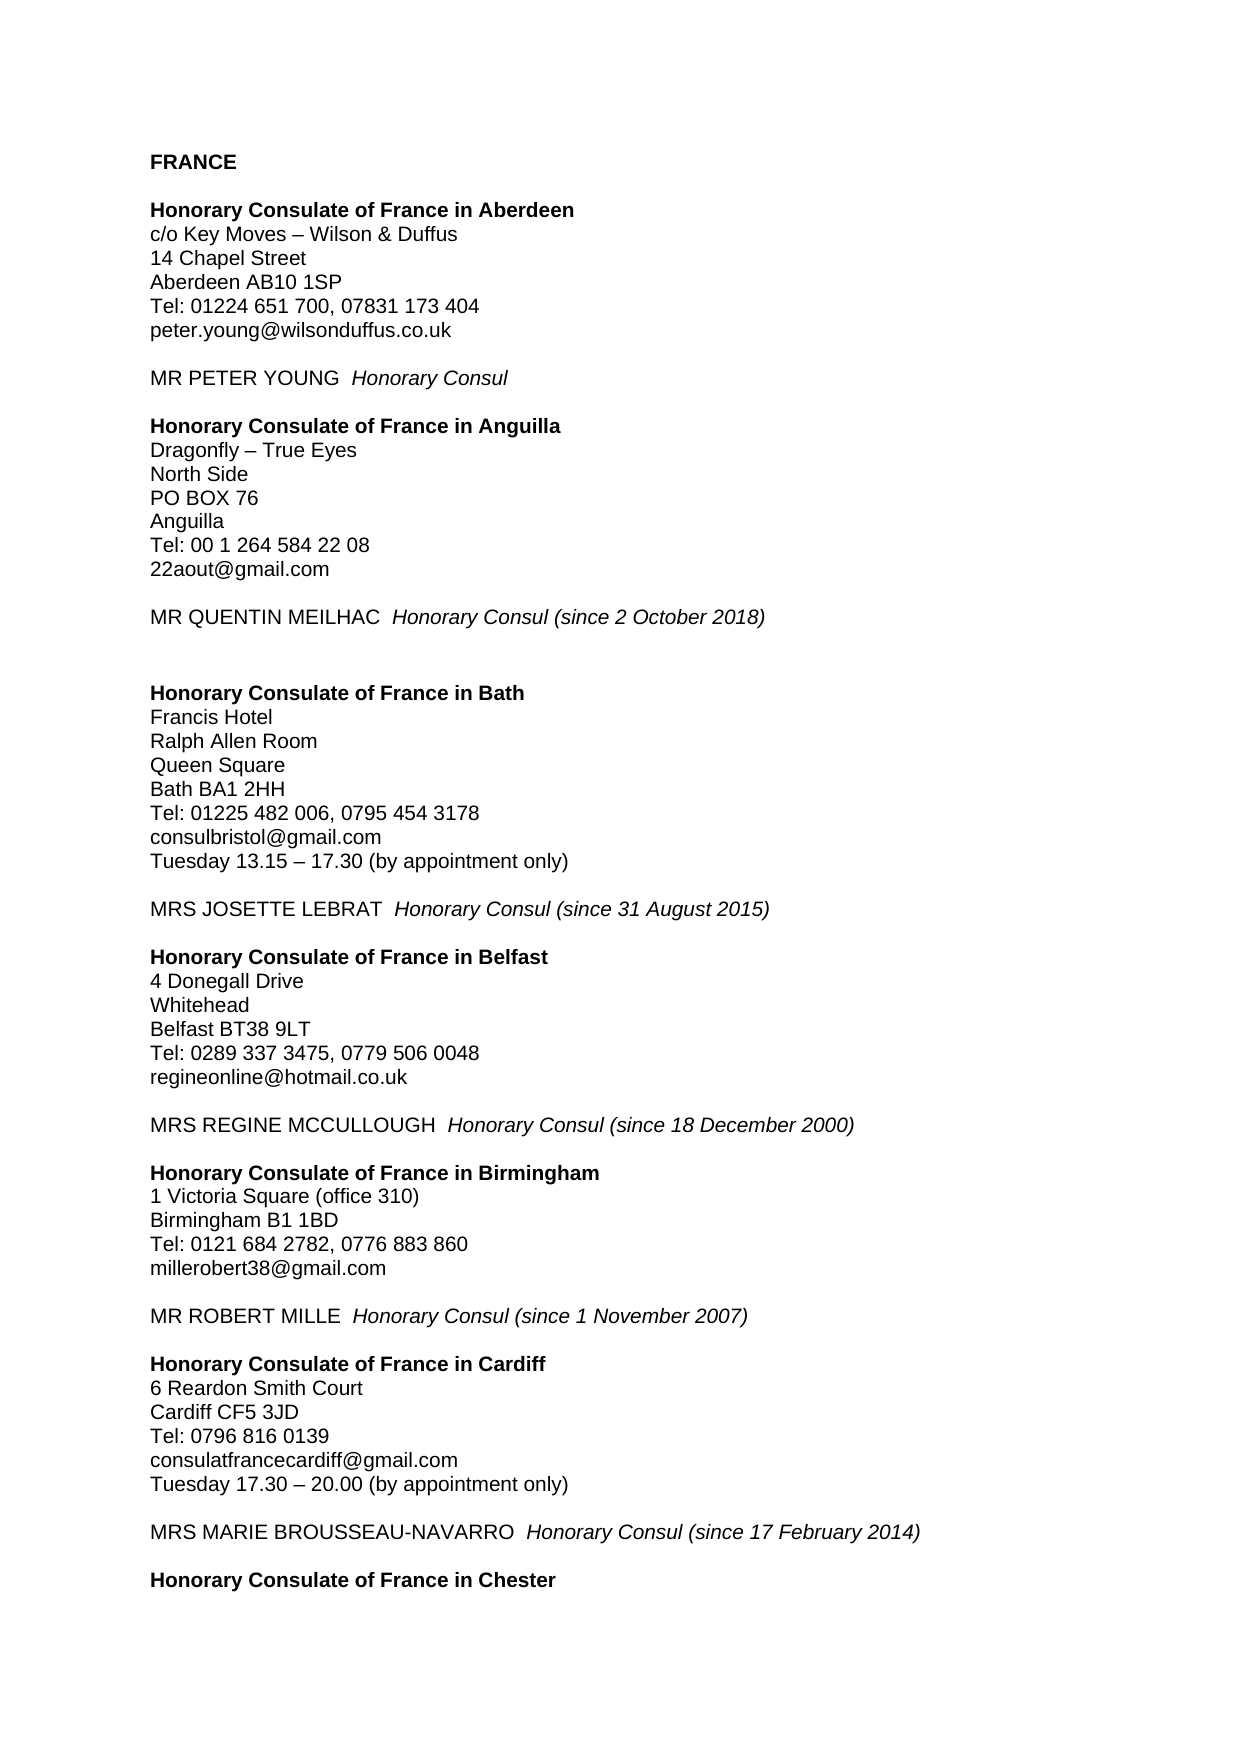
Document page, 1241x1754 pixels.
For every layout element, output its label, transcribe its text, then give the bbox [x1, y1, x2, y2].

text MR PETER YOUNG Honorary Consul [150, 366, 1090, 389]
text Honorary Consulate of France in Aberdeen [150, 198, 1090, 222]
text Tel: 01225 482 006, 0795 454 3178 [150, 801, 1090, 825]
text Francis Hotel [150, 705, 1090, 729]
text Tel: 0121 684 2782, 0776 883 860 [150, 1232, 1090, 1256]
text PO BOX 76 [150, 485, 1090, 509]
text Anguilla [150, 509, 1090, 533]
text Honorary Consulate of France in Chester [150, 1568, 1090, 1592]
text 14 Chapel Street [150, 246, 1090, 270]
text Belfast BT38 9LT [150, 1017, 1090, 1041]
text Bath BA1 2HH [150, 777, 1090, 801]
text Queen Square [150, 753, 1090, 777]
text MRS MARIE BROUSSEAU-NAVARRO Honorary Consul (since 17 February 2014) [150, 1520, 1090, 1544]
text Birmingham B1 1BD [150, 1208, 1090, 1232]
text Tel: 0796 816 0139 [150, 1424, 1090, 1448]
text MR QUENTIN MEILHAC Honorary Consul (since 2 October 2018) [150, 605, 1090, 629]
text Honorary Consulate of France in Bath [150, 681, 1090, 705]
text millerobert38@gmail.com [150, 1256, 1090, 1280]
text FRANCE [150, 150, 1090, 174]
text 1 Victoria Square (office 310) [150, 1184, 1090, 1208]
text Tel: 0289 337 3475, 0779 506 0048 [150, 1041, 1090, 1064]
text Tel: 00 1 264 584 22 08 [150, 533, 1090, 557]
text Tel: 01224 651 700, 07831 173 404 [150, 294, 1090, 318]
text MR ROBERT MILLE Honorary Consul (since 1 November 2007) [150, 1304, 1090, 1328]
text Cardiff CF5 3JD [150, 1400, 1090, 1424]
text Ralph Allen Room [150, 729, 1090, 753]
text Tuesday 13.15 – 17.30 (by appointment only) [150, 849, 1090, 873]
text Dragonfly – True Eyes [150, 437, 1090, 461]
text North Side [150, 461, 1090, 485]
text Tuesday 17.30 – 20.00 (by appointment only) [150, 1472, 1090, 1496]
text Whitehead [150, 993, 1090, 1017]
text consulatfrancecardiff@gmail.com [150, 1448, 1090, 1472]
text Honorary Consulate of France in Belfast [150, 945, 1090, 969]
text c/o Key Moves – Wilson & Duffus [150, 222, 1090, 246]
text Aberdeen AB10 1SP [150, 270, 1090, 294]
text peter.young@wilsonduffus.co.uk [150, 318, 1090, 342]
text Honorary Consulate of France in Birmingham [150, 1160, 1090, 1184]
text 4 Donegall Drive [150, 969, 1090, 993]
text Honorary Consulate of France in Anguilla [150, 413, 1090, 437]
text MRS JOSETTE LEBRAT Honorary Consul (since 31 August 2015) [150, 897, 1090, 921]
text consulbristol@gmail.com [150, 825, 1090, 849]
text 22aout@gmail.com [150, 557, 1090, 581]
text regineonline@hotmail.co.uk [150, 1064, 1090, 1088]
text MRS REGINE MCCULLOUGH Honorary Consul (since 18 December 2000) [150, 1112, 1090, 1136]
text 6 Reardon Smith Court [150, 1376, 1090, 1400]
text Honorary Consulate of France in Cardiff [150, 1352, 1090, 1376]
